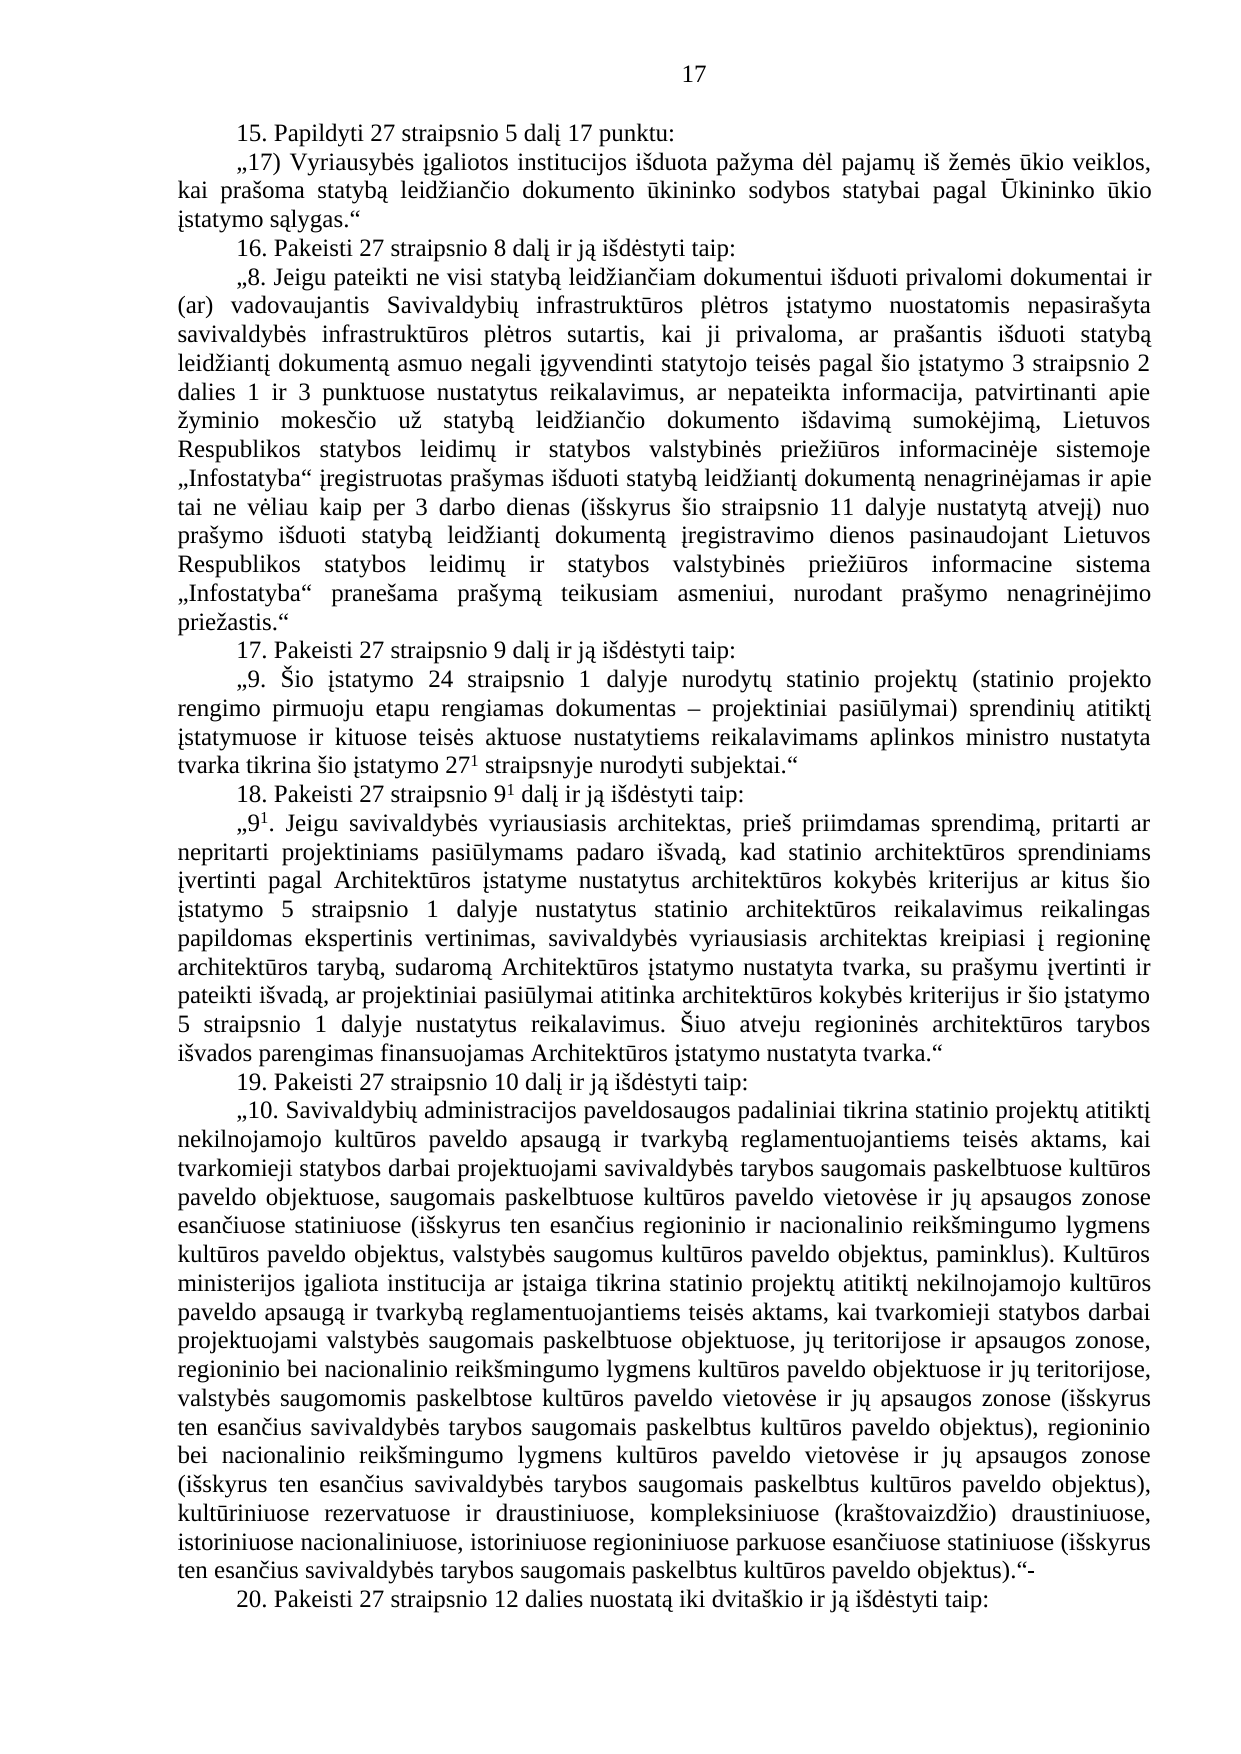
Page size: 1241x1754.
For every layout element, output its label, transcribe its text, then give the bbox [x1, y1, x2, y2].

text „9. Šio įstatymo 24 straipsnio 1 dalyje nurodytų statinio projektų (statinio projekto rengimo pirmuoju etapu rengiamas dokumentas – projektiniai pasiūlymai) sprendinių atitiktį įstatymuose ir kituose teisės aktuose nustatytiems reikalavimams aplinkos ministro nustatyta tvarka tikrina šio įstatymo 271 straipsnyje nurodyti subjektai.“ [177, 664, 1152, 779]
text 17. Pakeisti 27 straipsnio 9 dalį ir ją išdėstyti taip: [177, 636, 1152, 664]
text „17) Vyriausybės įgaliotos institucijos išduota pažyma dėl pajamų iš žemės ūkio veiklos, kai prašoma statybą leidžiančio dokumento ūkininko sodybos statybai pagal Ūkininko ūkio įstatymo sąlygas.“ [177, 147, 1152, 233]
text „8. Jeigu pateikti ne visi statybą leidžiančiam dokumentui išduoti privalomi dokumentai ir (ar) vadovaujantis Savivaldybių infrastruktūros plėtros įstatymo nuostatomis nepasirašyta savivaldybės infrastruktūros plėtros sutartis, kai ji privaloma, ar prašantis išduoti statybą leidžiantį dokumentą asmuo negali įgyvendinti statytojo teisės pagal šio įstatymo 3 straipsnio 2 dalies 1 ir 3 punktuose nustatytus reikalavimus, ar nepateikta informacija, patvirtinanti apie žyminio mokesčio už statybą leidžiančio dokumento išdavimą sumokėjimą, Lietuvos Respublikos statybos leidimų ir statybos valstybinės priežiūros informacinėje sistemoje „Infostatyba“ įregistruotas prašymas išduoti statybą leidžiantį dokumentą nenagrinėjamas ir apie tai ne vėliau kaip per 3 darbo dienas (išskyrus šio straipsnio 11 dalyje nustatytą atvejį) nuo prašymo išduoti statybą leidžiantį dokumentą įregistravimo dienos pasinaudojant Lietuvos Respublikos statybos leidimų ir statybos valstybinės priežiūros informacine sistema „Infostatyba“ pranešama prašymą teikusiam asmeniui, nurodant prašymo nenagrinėjimo priežastis.“ [177, 262, 1152, 636]
text 18. Pakeisti 27 straipsnio 91 dalį ir ją išdėstyti taip: [177, 779, 1152, 808]
text 16. Pakeisti 27 straipsnio 8 dalį ir ją išdėstyti taip: [177, 233, 1152, 262]
text 15. Papildyti 27 straipsnio 5 dalį 17 punktu: [177, 118, 1152, 147]
text 20. Pakeisti 27 straipsnio 12 dalies nuostatą iki dvitaškio ir ją išdėstyti taip: [177, 1584, 1152, 1613]
text 19. Pakeisti 27 straipsnio 10 dalį ir ją išdėstyti taip: [177, 1067, 1152, 1096]
text „91. Jeigu savivaldybės vyriausiasis architektas, prieš priimdamas sprendimą, pritarti ar nepritarti projektiniams pasiūlymams padaro išvadą, kad statinio architektūros sprendiniams įvertinti pagal Architektūros įstatyme nustatytus architektūros kokybės kriterijus ar kitus šio įstatymo 5 straipsnio 1 dalyje nustatytus statinio architektūros reikalavimus reikalingas papildomas ekspertinis vertinimas, savivaldybės vyriausiasis architektas kreipiasi į regioninę architektūros tarybą, sudaromą Architektūros įstatymo nustatyta tvarka, su prašymu įvertinti ir pateikti išvadą, ar projektiniai pasiūlymai atitinka architektūros kokybės kriterijus ir šio įstatymo 5 straipsnio 1 dalyje nustatytus reikalavimus. Šiuo atveju regioninės architektūros tarybos išvados parengimas finansuojamas Architektūros įstatymo nustatyta tvarka.“ [177, 808, 1152, 1067]
text „10. Savivaldybių administracijos paveldosaugos padaliniai tikrina statinio projektų atitiktį nekilnojamojo kultūros paveldo apsaugą ir tvarkybą reglamentuojantiems teisės aktams, kai tvarkomieji statybos darbai projektuojami savivaldybės tarybos saugomais paskelbtuose kultūros paveldo objektuose, saugomais paskelbtuose kultūros paveldo vietovėse ir jų apsaugos zonose esančiuose statiniuose (išskyrus ten esančius regioninio ir nacionalinio reikšmingumo lygmens kultūros paveldo objektus, valstybės saugomus kultūros paveldo objektus, paminklus). Kultūros ministerijos įgaliota institucija ar įstaiga tikrina statinio projektų atitiktį nekilnojamojo kultūros paveldo apsaugą ir tvarkybą reglamentuojantiems teisės aktams, kai tvarkomieji statybos darbai projektuojami valstybės saugomais paskelbtuose objektuose, jų teritorijose ir apsaugos zonose, regioninio bei nacionalinio reikšmingumo lygmens kultūros paveldo objektuose ir jų teritorijose, valstybės saugomomis paskelbtose kultūros paveldo vietovėse ir jų apsaugos zonose (išskyrus ten esančius savivaldybės tarybos saugomais paskelbtus kultūros paveldo objektus), regioninio bei nacionalinio reikšmingumo lygmens kultūros paveldo vietovėse ir jų apsaugos zonose (išskyrus ten esančius savivaldybės tarybos saugomais paskelbtus kultūros paveldo objektus), kultūriniuose rezervatuose ir draustiniuose, kompleksiniuose (kraštovaizdžio) draustiniuose, istoriniuose nacionaliniuose, istoriniuose regioniniuose parkuose esančiuose statiniuose (išskyrus ten esančius savivaldybės tarybos saugomais paskelbtus kultūros paveldo objektus).“ [177, 1096, 1152, 1584]
